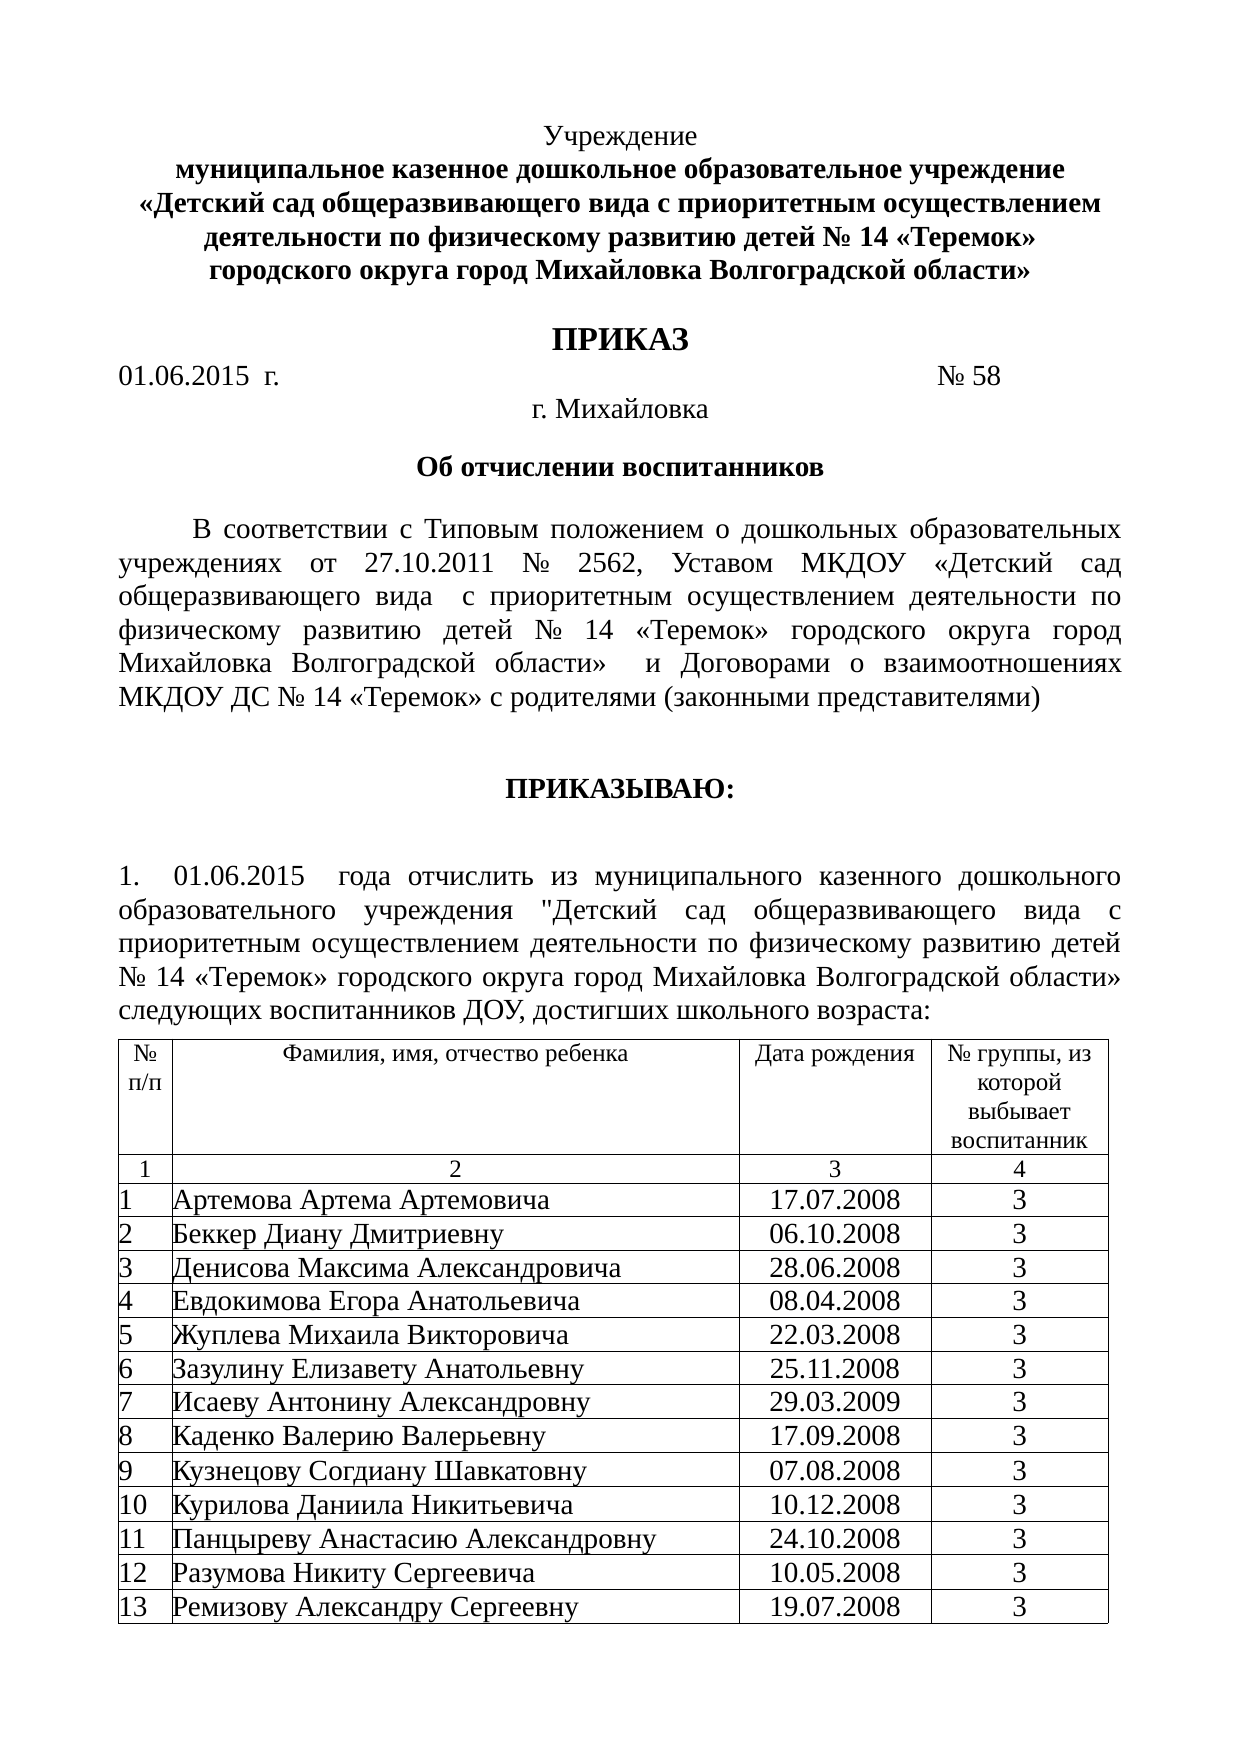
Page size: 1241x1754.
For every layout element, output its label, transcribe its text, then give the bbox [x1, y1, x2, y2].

table_cell 3 [932, 1522, 1108, 1554]
table_cell Зазулину Елизавету Анатольевну [173, 1352, 739, 1384]
table_cell Ремизову Александру Сергеевну [173, 1590, 739, 1623]
table_header № п/п [119, 1040, 172, 1153]
table_cell 3 [932, 1487, 1108, 1521]
text муниципальное казенное дошкольное образовательное учреждение [118, 152, 1122, 185]
text В соответствии с Типовым положением о дошкольных образовательных учреждениях от 27.10.2011 № 2562, Уставом МКДОУ «Детский сад общеразвивающего вида с приоритетным осуществлением деятельности по физическому развитию детей № 14 «Теремок» городского округа город Михайловка Волгоградской области» и Договорами о взаимоотношениях МКДОУ ДС № 14 «Теремок» с родителями (законными представителями) [118, 511, 1122, 712]
table_cell 10.12.2008 [740, 1487, 931, 1521]
table_cell 1 [119, 1155, 172, 1182]
table_cell 24.10.2008 [740, 1522, 931, 1554]
table_cell 25.11.2008 [740, 1352, 931, 1384]
text Учреждение [118, 118, 1122, 152]
table_cell 3 [932, 1590, 1108, 1623]
table_cell 10 [119, 1487, 172, 1521]
text «Детский сад общеразвивающего вида с приоритетным осуществлением деятельности по физическому развитию детей № 14 «Теремок» [118, 185, 1122, 252]
table_cell 3 [932, 1184, 1108, 1216]
table_cell Евдокимова Егора Анатольевича [173, 1284, 739, 1317]
table_cell 8 [119, 1419, 172, 1452]
table_cell 3 [740, 1155, 931, 1182]
table_cell 08.04.2008 [740, 1284, 931, 1317]
table_cell Беккер Диану Дмитриевну [173, 1217, 739, 1250]
text г. Михайловка [118, 391, 1122, 425]
table_cell 5 [119, 1318, 172, 1351]
table_cell 3 [932, 1453, 1108, 1486]
text 1. 01.06.2015 года отчислить из муниципального казенного дошкольного образовательного учреждения "Детский сад общеразвивающего вида с приоритетным осуществлением деятельности по физическому развитию детей № 14 «Теремок» городского округа город Михайловка Волгоградской области» следующих воспитанников ДОУ, достигших школьного возраста: [118, 858, 1122, 1026]
table_cell 17.09.2008 [740, 1419, 931, 1452]
table_header Дата рождения [740, 1040, 931, 1153]
table_cell 07.08.2008 [740, 1453, 931, 1486]
text ПРИКАЗ [118, 319, 1122, 358]
table_cell 11 [119, 1522, 172, 1554]
text ПРИКАЗЫВАЮ: [118, 771, 1122, 804]
table_cell 4 [119, 1284, 172, 1317]
table_cell Курилова Даниила Никитьевича [173, 1487, 739, 1521]
table_cell 3 [932, 1419, 1108, 1452]
table_cell 3 [932, 1385, 1108, 1418]
table_cell Исаеву Антонину Александровну [173, 1385, 739, 1418]
text Об отчислении воспитанников [118, 449, 1122, 482]
table_cell 10.05.2008 [740, 1555, 931, 1589]
table_cell 1 [119, 1184, 172, 1216]
table_cell 22.03.2008 [740, 1318, 931, 1351]
table_cell 2 [173, 1155, 739, 1182]
table_cell 13 [119, 1590, 172, 1623]
table_cell Каденко Валерию Валерьевну [173, 1419, 739, 1452]
table_cell Денисова Максима Александровича [173, 1251, 739, 1283]
table_header № группы, из которой выбывает воспитанник [932, 1040, 1108, 1153]
table_cell 3 [932, 1555, 1108, 1589]
table_cell 17.07.2008 [740, 1184, 931, 1216]
text 01.06.2015 г. № 58 [118, 358, 1122, 391]
table_cell 6 [119, 1352, 172, 1384]
table_cell 3 [932, 1284, 1108, 1317]
table_cell 29.03.2009 [740, 1385, 931, 1418]
table_cell 7 [119, 1385, 172, 1418]
table_cell 9 [119, 1453, 172, 1486]
table_cell Кузнецову Согдиану Шавкатовну [173, 1453, 739, 1486]
text городского округа город Михайловка Волгоградской области» [118, 252, 1122, 286]
table_cell Панцыреву Анастасию Александровну [173, 1522, 739, 1554]
table_cell 2 [119, 1217, 172, 1250]
table_header Фамилия, имя, отчество ребенка [173, 1040, 739, 1153]
table_cell 3 [932, 1352, 1108, 1384]
table_cell Жуплева Михаила Викторовича [173, 1318, 739, 1351]
table_cell 19.07.2008 [740, 1590, 931, 1623]
table_cell 3 [932, 1217, 1108, 1250]
table_cell 06.10.2008 [740, 1217, 931, 1250]
table_cell 12 [119, 1555, 172, 1589]
table_cell 3 [932, 1318, 1108, 1351]
table_cell 3 [119, 1251, 172, 1283]
table_cell 28.06.2008 [740, 1251, 931, 1283]
table_cell Артемова Артема Артемовича [173, 1184, 739, 1216]
table_cell Разумова Никиту Сергеевича [173, 1555, 739, 1589]
table_cell 3 [932, 1251, 1108, 1283]
table_cell 4 [932, 1155, 1108, 1182]
